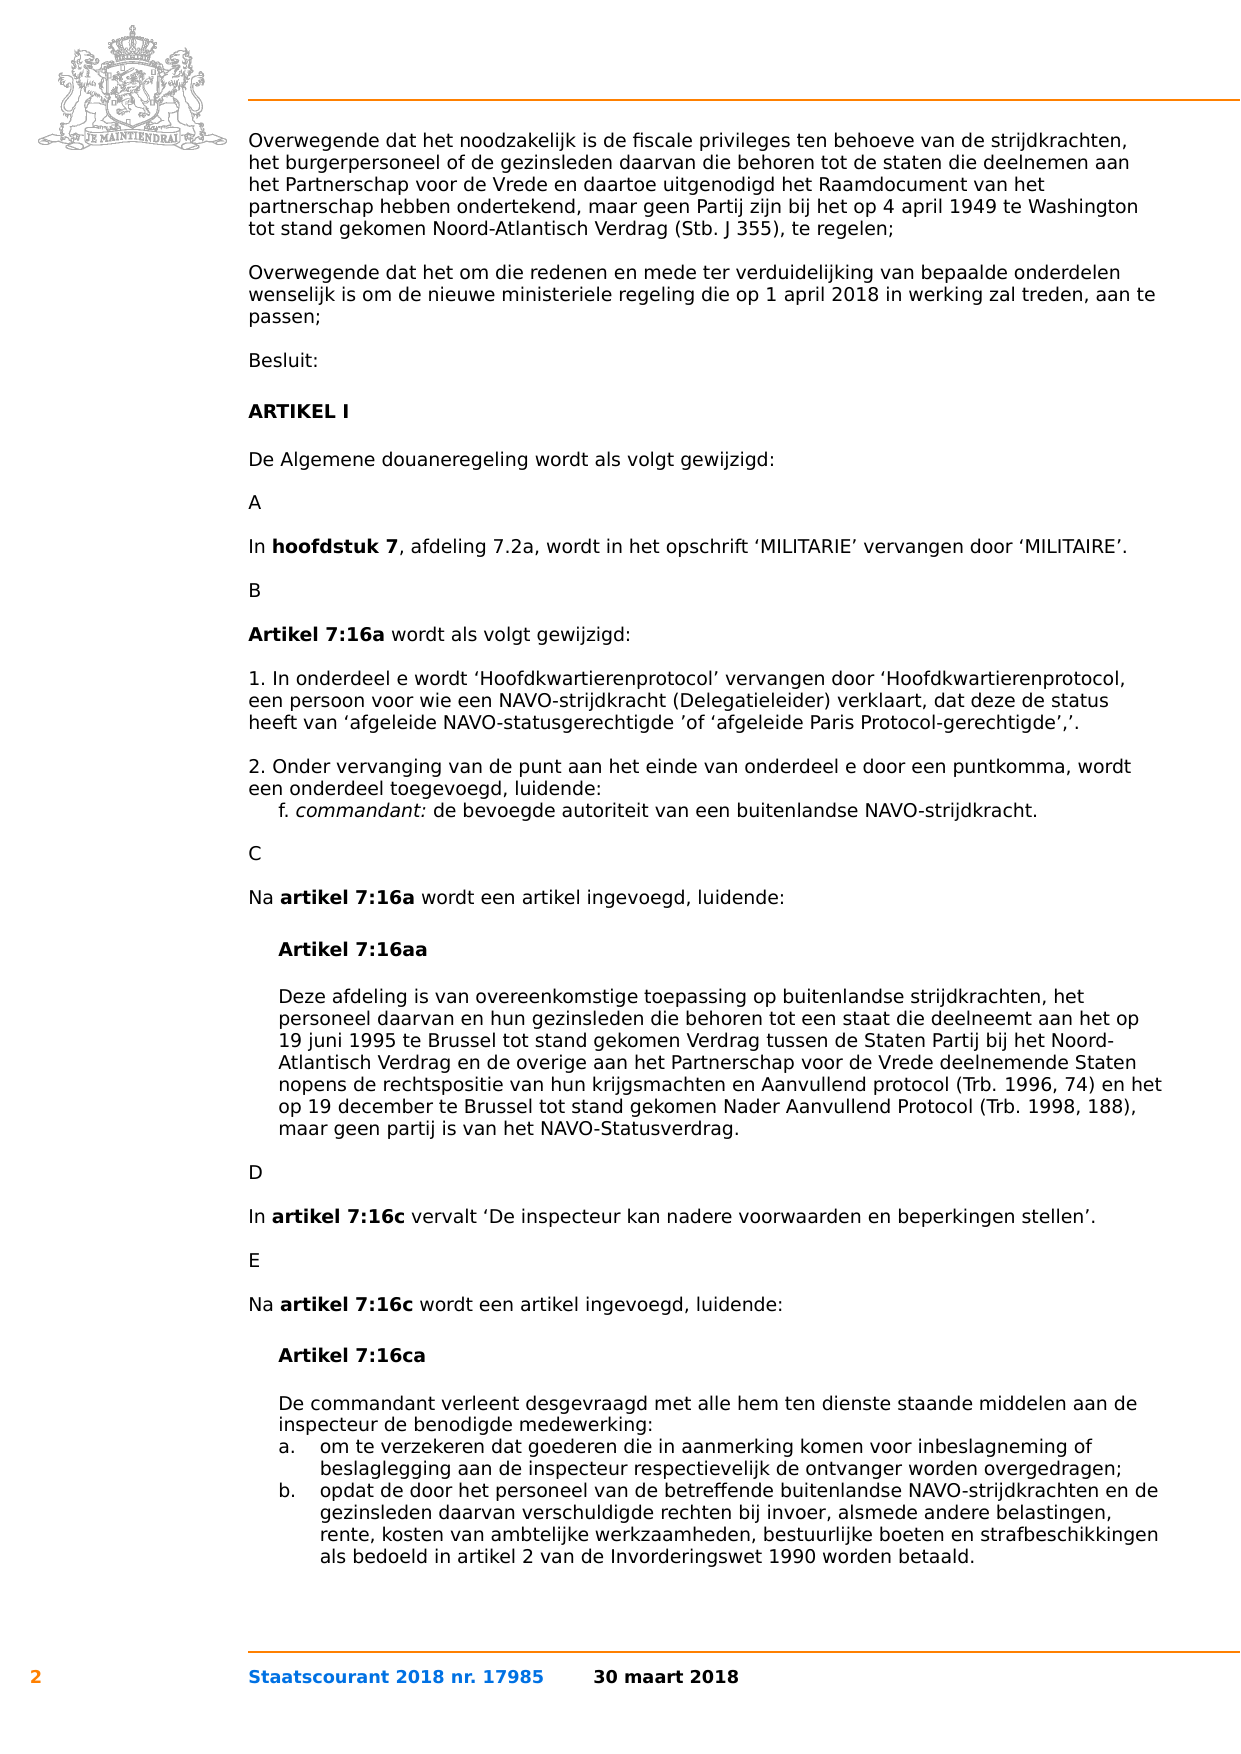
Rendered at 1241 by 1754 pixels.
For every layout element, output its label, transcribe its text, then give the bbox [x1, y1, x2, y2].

text f. commandant: de bevoegde autoriteit van een buitenlandse NAVO-strijdkracht. [278, 799, 1163, 821]
text D [248, 1162, 1163, 1184]
text C [248, 843, 1163, 865]
text Overwegende dat het om die redenen en mede ter verduidelijking van bepaalde onderdelen wenselijk is om de nieuwe ministeriele regeling die op 1 april 2018 in werking zal treden, aan te passen; [248, 262, 1163, 328]
text B [248, 580, 1163, 602]
text De Algemene douaneregeling wordt als volgt gewijzigd: [248, 448, 1163, 470]
text Deze afdeling is van overeenkomstige toepassing op buitenlandse strijdkrachten, het personeel daarvan en hun gezinsleden die behoren tot een staat die deelneemt aan het op 19 juni 1995 te Brussel tot stand gekomen Verdrag tussen de Staten Partij bij het Noord-Atlantisch Verdrag en de overige aan het Partnerschap voor de Vrede deelnemende Staten nopens de rechtspositie van hun krijgsmachten en Aanvullend protocol (Trb. 1996, 74) en het op 19 december te Brussel tot stand gekomen Nader Aanvullend Protocol (Trb. 1998, 188), maar geen partij is van het NAVO-Statusverdrag. [278, 986, 1163, 1140]
text a. om te verzekeren dat goederen die in aanmerking komen voor inbeslagneming of beslaglegging aan de inspecteur respectievelijk de ontvanger worden overgedragen; [278, 1436, 1163, 1480]
text Overwegende dat het noodzakelijk is de fiscale privileges ten behoeve van de strijdkrachten, het burgerpersoneel of de gezinsleden daarvan die behoren tot de staten die deelnemen aan het Partnerschap voor de Vrede en daartoe uitgenodigd het Raamdocument van het partnerschap hebben ondertekend, maar geen Partij zijn bij het op 4 april 1949 te Washington tot stand gekomen Noord-Atlantisch Verdrag (Stb. J 355), te regelen; [248, 130, 1163, 240]
subtitle ARTIKEL I [248, 401, 1163, 423]
text In hoofdstuk 7, afdeling 7.2a, wordt in het opschrift ‘MILITARIE’ vervangen door ‘MILITAIRE’. [248, 536, 1163, 558]
text In artikel 7:16c vervalt ‘De inspecteur kan nadere voorwaarden en beperkingen stellen’. [248, 1206, 1163, 1228]
subtitle Artikel 7:16ca [278, 1345, 1163, 1367]
text A [248, 492, 1163, 514]
text 2. Onder vervanging van de punt aan het einde van onderdeel e door een puntkomma, wordt een onderdeel toegevoegd, luidende: [248, 756, 1163, 799]
text Artikel 7:16a wordt als volgt gewijzigd: [248, 624, 1163, 646]
text Besluit: [248, 349, 1163, 371]
text De commandant verleent desgevraagd met alle hem ten dienste staande middelen aan de inspecteur de benodigde medewerking: [278, 1392, 1163, 1436]
picture [38, 25, 227, 150]
text 1. In onderdeel e wordt ‘Hoofdkwartierenprotocol’ vervangen door ‘Hoofdkwartierenprotocol, een persoon voor wie een NAVO-strijdkracht (Delegatieleider) verklaart, dat deze de status heeft van ‘afgeleide NAVO-statusgerechtigde ’of ‘afgeleide Paris Protocol-gerechtigde’,’. [248, 668, 1163, 734]
text E [248, 1249, 1163, 1272]
text Na artikel 7:16c wordt een artikel ingevoegd, luidende: [248, 1293, 1163, 1315]
subtitle Artikel 7:16aa [278, 939, 1163, 961]
text b. opdat de door het personeel van de betreffende buitenlandse NAVO-strijdkrachten en de gezinsleden daarvan verschuldigde rechten bij invoer, alsmede andere belastingen, rente, kosten van ambtelijke werkzaamheden, bestuurlijke boeten en strafbeschikkingen als bedoeld in artikel 2 van de Invorderingswet 1990 worden betaald. [278, 1480, 1163, 1568]
text Na artikel 7:16a wordt een artikel ingevoegd, luidende: [248, 887, 1163, 909]
